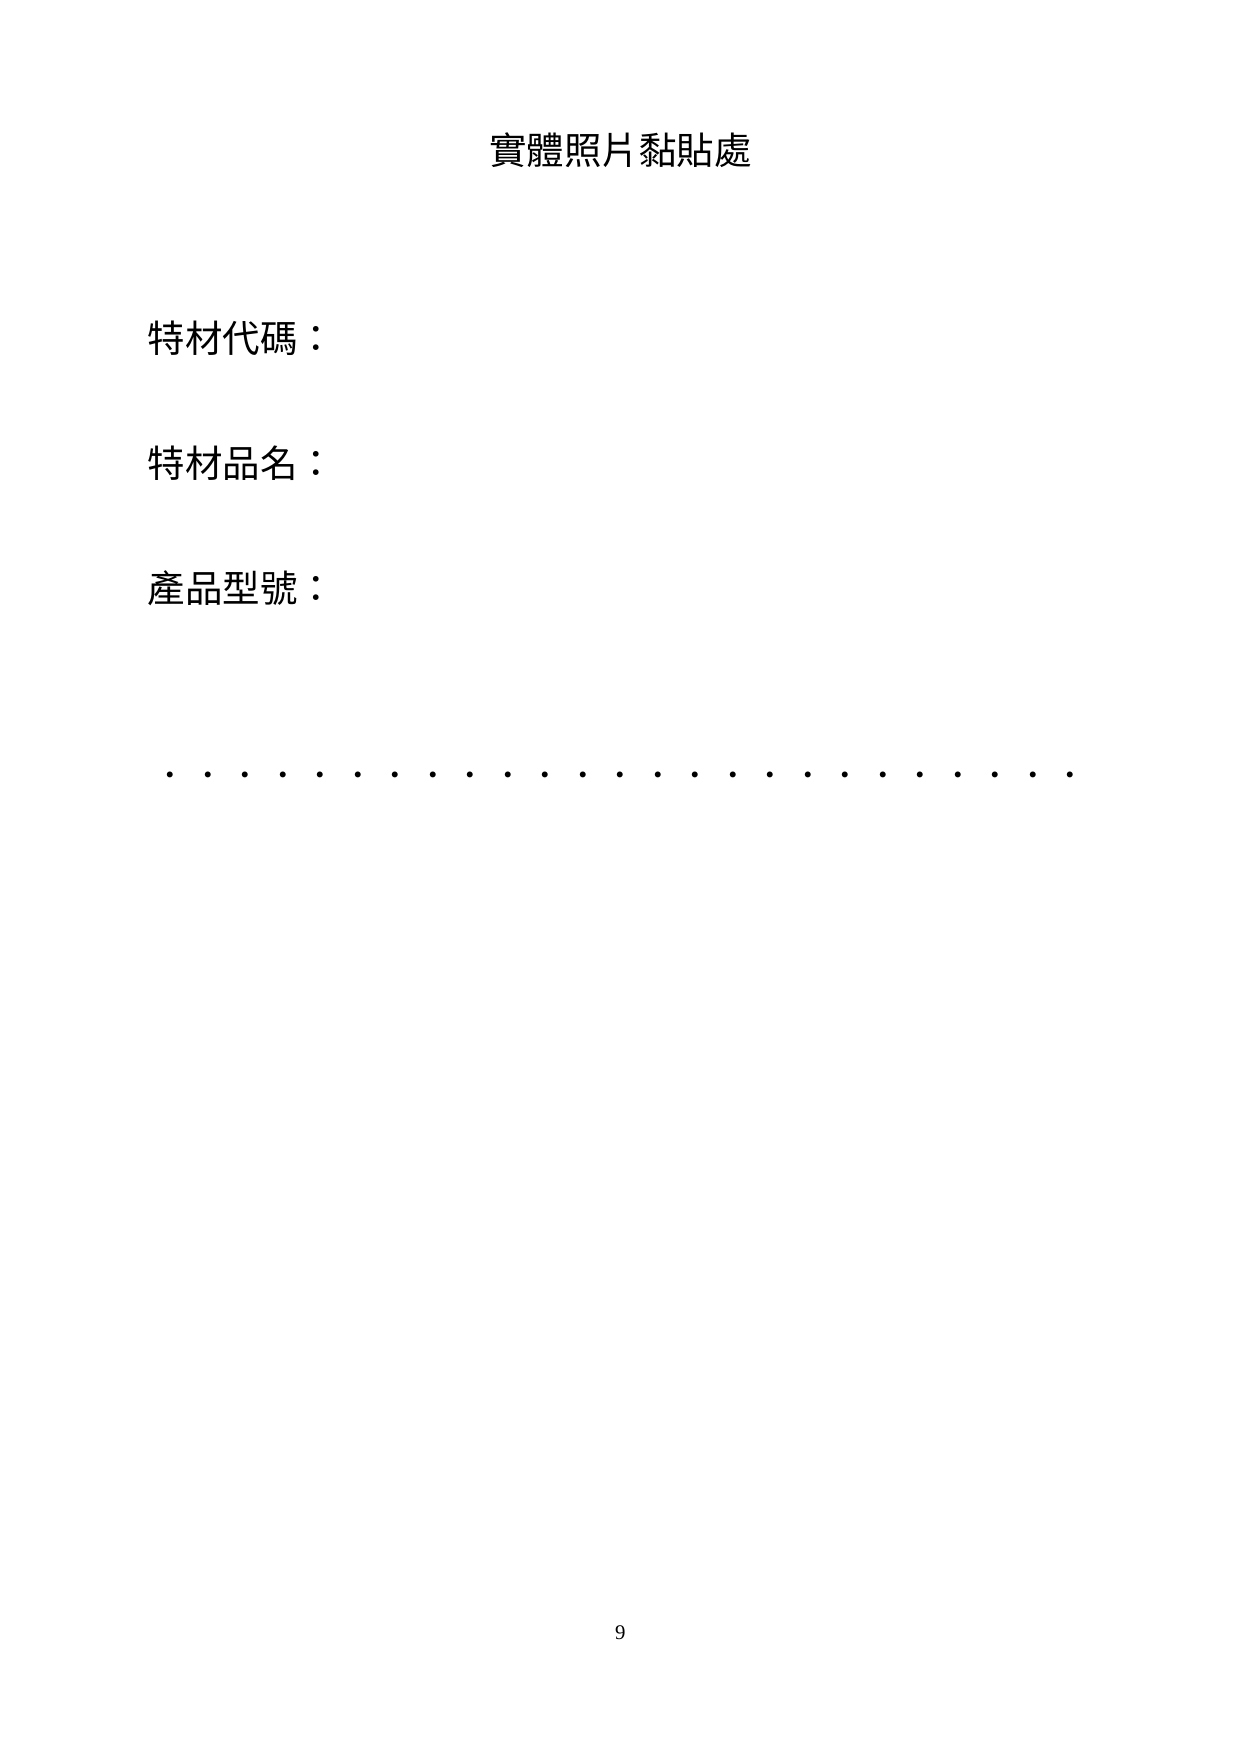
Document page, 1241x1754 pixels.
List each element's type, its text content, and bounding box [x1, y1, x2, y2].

text ．．．．．．．．．．．．．．．．．．．．．．．．． [148, 728, 1092, 790]
text 特材品名： [148, 415, 1092, 478]
text 實體照片黏貼處 [148, 103, 1092, 165]
text 特材代碼： [148, 290, 1092, 353]
text 產品型號： [148, 540, 1092, 603]
